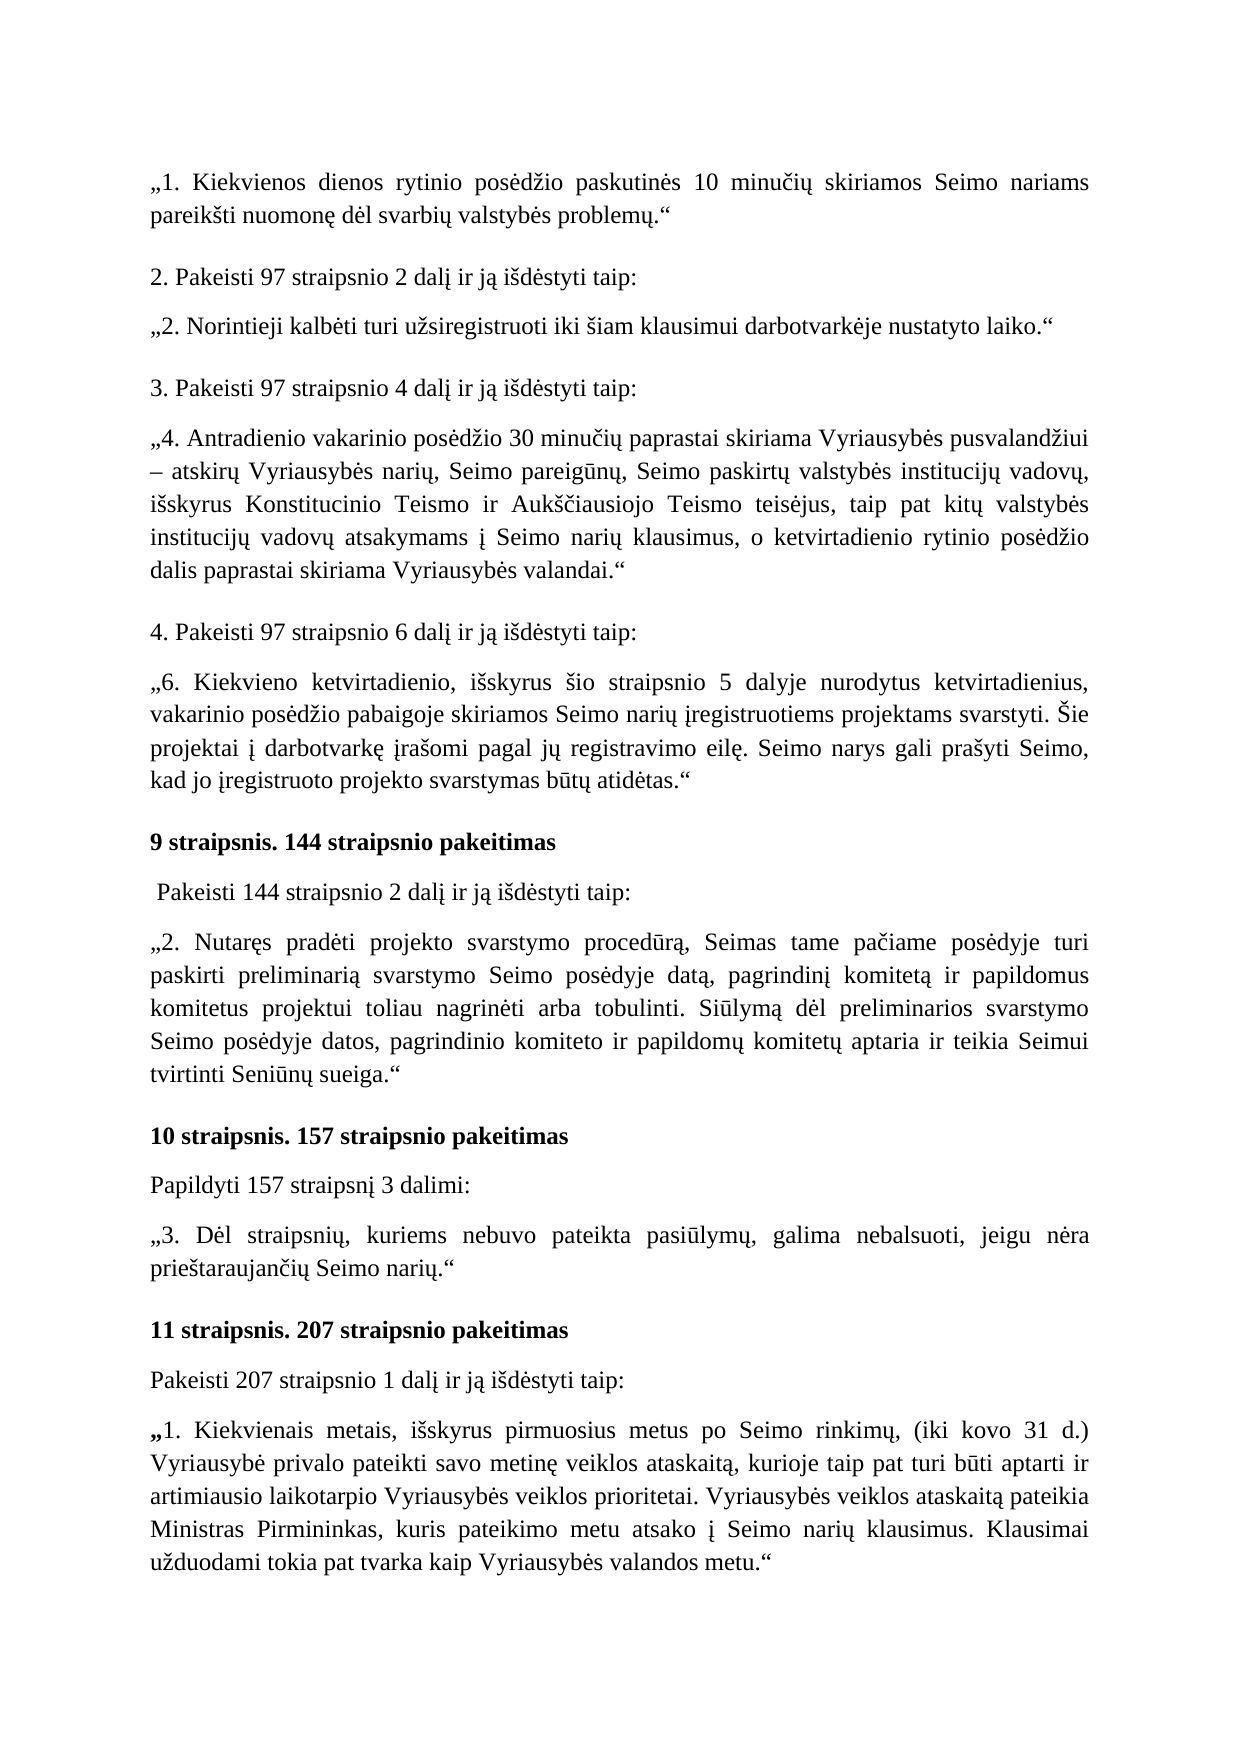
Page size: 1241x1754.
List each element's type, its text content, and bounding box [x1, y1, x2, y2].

text Pakeisti 207 straipsnio 1 dalį ir ją išdėstyti taip: [150, 1365, 1090, 1394]
text „2. Norintieji kalbėti turi užsiregistruoti iki šiam klausimui darbotvarkėje nustatyto laiko.“ [150, 311, 1090, 340]
text Pakeisti 144 straipsnio 2 dalį ir ją išdėstyti taip: [150, 877, 1090, 906]
text „1. Kiekvienais metais, išskyrus pirmuosius metus po Seimo rinkimų, (iki kovo 31 d.) Vyriausybė privalo pateikti savo metinę veiklos ataskaitą, kurioje taip pat turi būti aptarti ir artimiausio laikotarpio Vyriausybės veiklos prioritetai. Vyriausybės veiklos ataskaitą pateikia Ministras Pirmininkas, kuris pateikimo metu atsako į Seimo narių klausimus. Klausimai užduodami tokia pat tvarka kaip Vyriausybės valandos metu.“ [150, 1415, 1090, 1576]
text 4. Pakeisti 97 straipsnio 6 dalį ir ją išdėstyti taip: [150, 617, 1090, 646]
text „3. Dėl straipsnių, kuriems nebuvo pateikta pasiūlymų, galima nebalsuoti, jeigu nėra prieštaraujančių Seimo narių.“ [150, 1220, 1090, 1282]
text 11 straipsnis. 207 straipsnio pakeitimas [150, 1315, 1090, 1344]
text 9 straipsnis. 144 straipsnio pakeitimas [150, 827, 1090, 856]
text Papildyti 157 straipsnį 3 dalimi: [150, 1171, 1090, 1199]
text „1. Kiekvienos dienos rytinio posėdžio paskutinės 10 minučių skiriamos Seimo nariams pareikšti nuomonę dėl svarbių valstybės problemų.“ [150, 167, 1090, 228]
text 2. Pakeisti 97 straipsnio 2 dalį ir ją išdėstyti taip: [150, 262, 1090, 290]
text 3. Pakeisti 97 straipsnio 4 dalį ir ją išdėstyti taip: [150, 373, 1090, 402]
text „6. Kiekvieno ketvirtadienio, išskyrus šio straipsnio 5 dalyje nurodytus ketvirtadienius, vakarinio posėdžio pabaigoje skiriamos Seimo narių įregistruotiems projektams svarstyti. Šie projektai į darbotvarkę įrašomi pagal jų registravimo eilę. Seimo narys gali prašyti Seimo, kad jo įregistruoto projekto svarstymas būtų atidėtas.“ [150, 667, 1090, 794]
text „4. Antradienio vakarinio posėdžio 30 minučių paprastai skiriama Vyriausybės pusvalandžiui – atskirų Vyriausybės narių, Seimo pareigūnų, Seimo paskirtų valstybės institucijų vadovų, išskyrus Konstitucinio Teismo ir Aukščiausiojo Teismo teisėjus, taip pat kitų valstybės institucijų vadovų atsakymams į Seimo narių klausimus, o ketvirtadienio rytinio posėdžio dalis paprastai skiriama Vyriausybės valandai.“ [150, 423, 1090, 584]
text „2. Nutaręs pradėti projekto svarstymo procedūrą, Seimas tame pačiame posėdyje turi paskirti preliminarią svarstymo Seimo posėdyje datą, pagrindinį komitetą ir papildomus komitetus projektui toliau nagrinėti arba tobulinti. Siūlymą dėl preliminarios svarstymo Seimo posėdyje datos, pagrindinio komiteto ir papildomų komitetų aptaria ir teikia Seimui tvirtinti Seniūnų sueiga.“ [150, 927, 1090, 1088]
text 10 straipsnis. 157 straipsnio pakeitimas [150, 1121, 1090, 1149]
